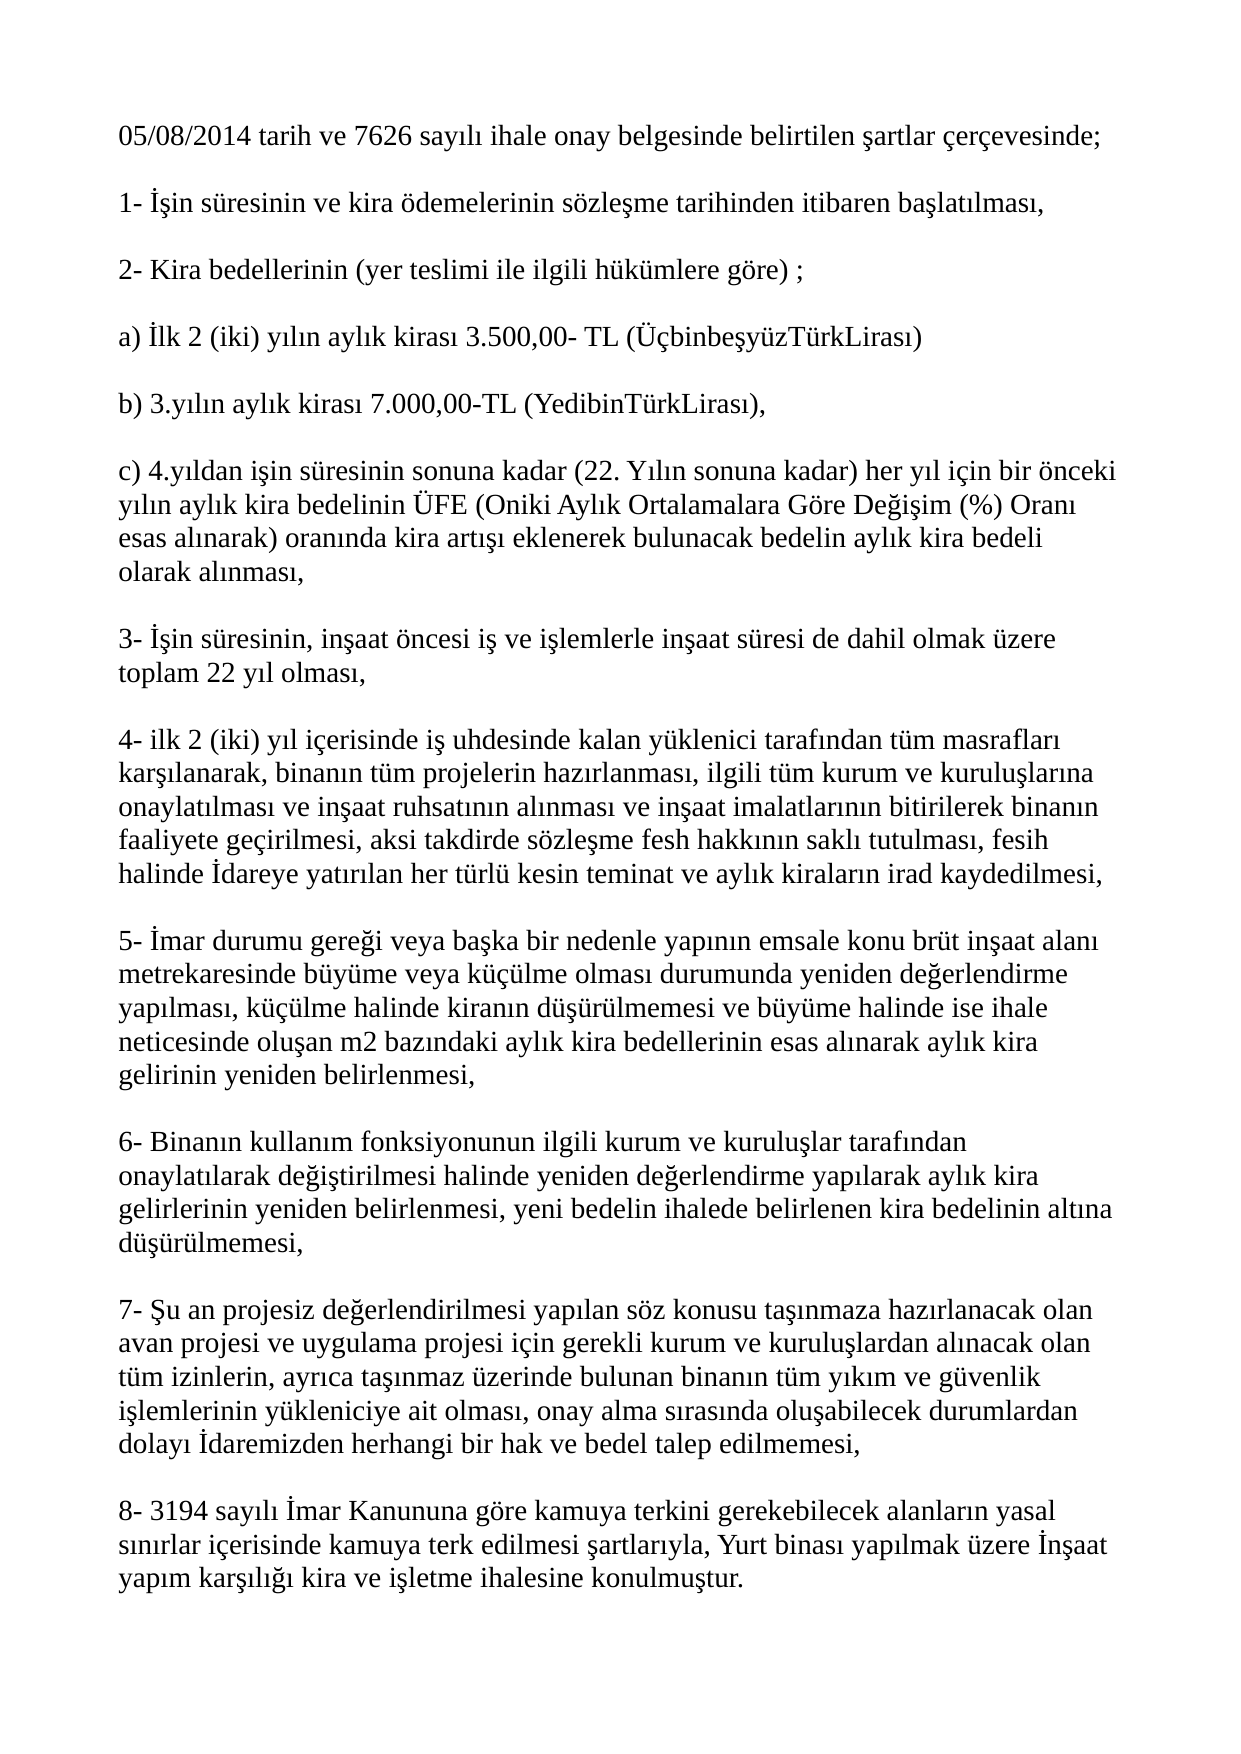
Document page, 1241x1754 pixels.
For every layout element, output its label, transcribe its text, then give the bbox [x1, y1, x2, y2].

text c) 4.yıldan işin süresinin sonuna kadar (22. Yılın sonuna kadar) her yıl için bir önceki yılın aylık kira bedelinin ÜFE (Oniki Aylık Ortalamalara Göre Değişim (%) Oranı esas alınarak) oranında kira artışı eklenerek bulunacak bedelin aylık kira bedeli olarak alınması, [118, 453, 1122, 588]
text 05/08/2014 tarih ve 7626 sayılı ihale onay belgesinde belirtilen şartlar çerçevesinde; [118, 118, 1122, 152]
text 1- İşin süresinin ve kira ödemelerinin sözleşme tarihinden itibaren başlatılması, [118, 185, 1122, 219]
text 5- İmar durumu gereği veya başka bir nedenle yapının emsale konu brüt inşaat alanı metrekaresinde büyüme veya küçülme olması durumunda yeniden değerlendirme yapılması, küçülme halinde kiranın düşürülmemesi ve büyüme halinde ise ihale neticesinde oluşan m2 bazındaki aylık kira bedellerinin esas alınarak aylık kira gelirinin yeniden belirlenmesi, [118, 923, 1122, 1091]
text 4- ilk 2 (iki) yıl içerisinde iş uhdesinde kalan yüklenici tarafından tüm masrafları karşılanarak, binanın tüm projelerin hazırlanması, ilgili tüm kurum ve kuruluşlarına onaylatılması ve inşaat ruhsatının alınması ve inşaat imalatlarının bitirilerek binanın faaliyete geçirilmesi, aksi takdirde sözleşme fesh hakkının saklı tutulması, fesih halinde İdareye yatırılan her türlü kesin teminat ve aylık kiraların irad kaydedilmesi, [118, 722, 1122, 889]
text b) 3.yılın aylık kirası 7.000,00-TL (YedibinTürkLirası), [118, 386, 1122, 420]
text 3- İşin süresinin, inşaat öncesi iş ve işlemlerle inşaat süresi de dahil olmak üzere toplam 22 yıl olması, [118, 621, 1122, 688]
text a) İlk 2 (iki) yılın aylık kirası 3.500,00- TL (ÜçbinbeşyüzTürkLirası) [118, 319, 1122, 353]
text 6- Binanın kullanım fonksiyonunun ilgili kurum ve kuruluşlar tarafından onaylatılarak değiştirilmesi halinde yeniden değerlendirme yapılarak aylık kira gelirlerinin yeniden belirlenmesi, yeni bedelin ihalede belirlenen kira bedelinin altına düşürülmemesi, [118, 1124, 1122, 1258]
text 8- 3194 sayılı İmar Kanununa göre kamuya terkini gerekebilecek alanların yasal sınırlar içerisinde kamuya terk edilmesi şartlarıyla, Yurt binası yapılmak üzere İnşaat yapım karşılığı kira ve işletme ihalesine konulmuştur. [118, 1493, 1122, 1594]
text 2- Kira bedellerinin (yer teslimi ile ilgili hükümlere göre) ; [118, 252, 1122, 286]
text 7- Şu an projesiz değerlendirilmesi yapılan söz konusu taşınmaza hazırlanacak olan avan projesi ve uygulama projesi için gerekli kurum ve kuruluşlardan alınacak olan tüm izinlerin, ayrıca taşınmaz üzerinde bulunan binanın tüm yıkım ve güvenlik işlemlerinin yükleniciye ait olması, onay alma sırasında oluşabilecek durumlardan dolayı İdaremizden herhangi bir hak ve bedel talep edilmemesi, [118, 1292, 1122, 1460]
